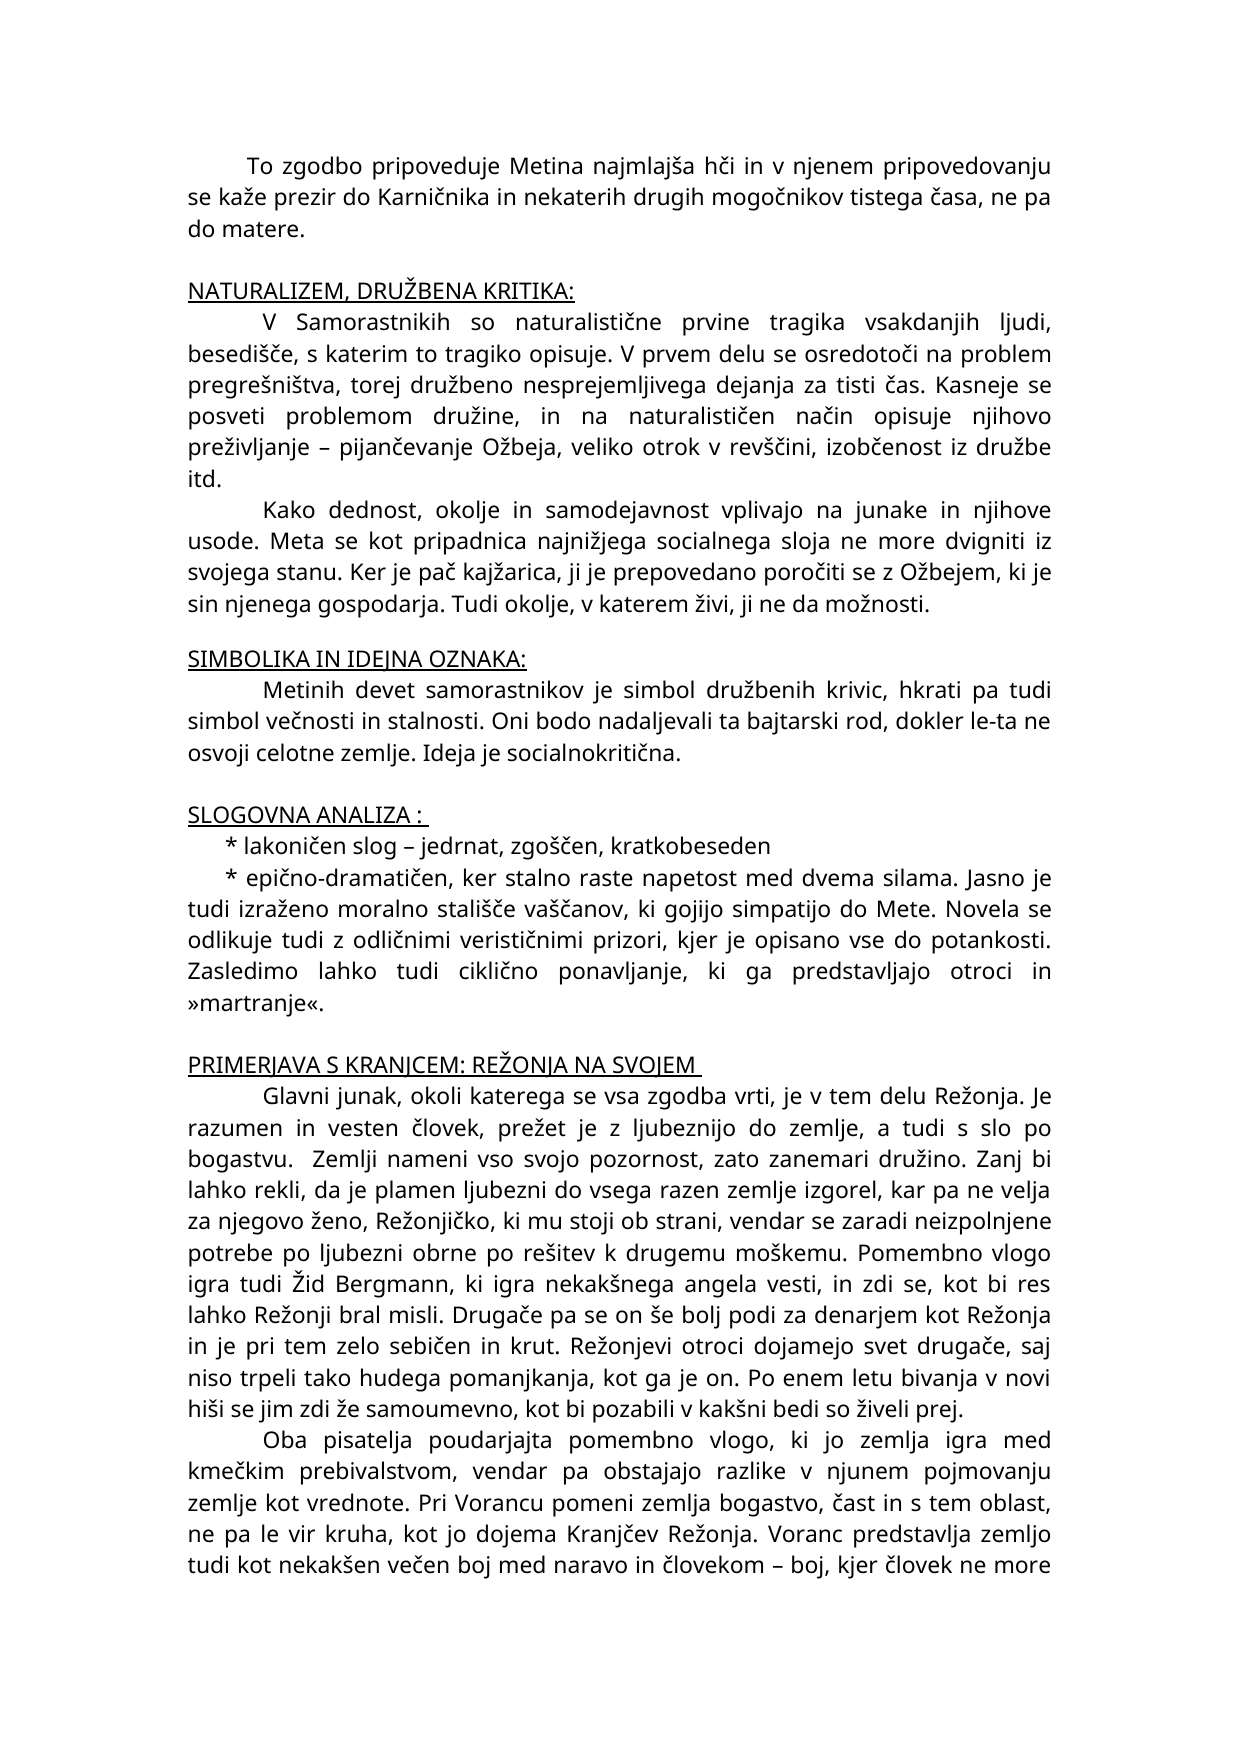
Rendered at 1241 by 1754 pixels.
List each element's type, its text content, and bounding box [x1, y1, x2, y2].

text * lakoničen slog – jedrnat, zgoščen, kratkobeseden [187, 830, 1053, 861]
text V Samorastnikih so naturalistične prvine tragika vsakdanjih ljudi, besedišče, s katerim to tragiko opisuje. V prvem delu se osredotoči na problem pregrešništva, torej družbeno nesprejemljivega dejanja za tisti čas. Kasneje se posveti problemom družine, in na naturalističen način opisuje njihovo preživljanje – pijančevanje Ožbeja, veliko otrok v revščini, izobčenost iz družbe itd. [187, 306, 1053, 494]
text To zgodbo pripoveduje Metina najmlajša hči in v njenem pripovedovanju se kaže prezir do Karničnika in nekaterih drugih mogočnikov tistega časa, ne pa do matere. [187, 150, 1053, 244]
text NATURALIZEM, DRUŽBENA KRITIKA: [187, 275, 1053, 306]
text SIMBOLIKA IN IDEJNA OZNAKA: [187, 643, 1053, 674]
text Glavni junak, okoli katerega se vsa zgodba vrti, je v tem delu Režonja. Je razumen in vesten človek, prežet je z ljubeznijo do zemlje, a tudi s slo po bogastvu. Zemlji nameni vso svojo pozornost, zato zanemari družino. Zanj bi lahko rekli, da je plamen ljubezni do vsega razen zemlje izgorel, kar pa ne velja za njegovo ženo, Režonjičko, ki mu stoji ob strani, vendar se zaradi neizpolnjene potrebe po ljubezni obrne po rešitev k drugemu moškemu. Pomembno vlogo igra tudi Žid Bergmann, ki igra nekakšnega angela vesti, in zdi se, kot bi res lahko Režonji bral misli. Drugače pa se on še bolj podi za denarjem kot Režonja in je pri tem zelo sebičen in krut. Režonjevi otroci dojamejo svet drugače, saj niso trpeli tako hudega pomanjkanja, kot ga je on. Po enem letu bivanja v novi hiši se jim zdi že samoumevno, kot bi pozabili v kakšni bedi so živeli prej. [187, 1080, 1053, 1424]
text Kako dednost, okolje in samodejavnost vplivajo na junake in njihove usode. Meta se kot pripadnica najnižjega socialnega sloja ne more dvigniti iz svojega stanu. Ker je pač kajžarica, ji je prepovedano poročiti se z Ožbejem, ki je sin njenega gospodarja. Tudi okolje, v katerem živi, ji ne da možnosti. [187, 494, 1053, 619]
text Metinih devet samorastnikov je simbol družbenih krivic, hkrati pa tudi simbol večnosti in stalnosti. Oni bodo nadaljevali ta bajtarski rod, dokler le-ta ne osvoji celotne zemlje. Ideja je socialnokritična. [187, 674, 1053, 768]
text * epično-dramatičen, ker stalno raste napetost med dvema silama. Jasno je tudi izraženo moralno stališče vaščanov, ki gojijo simpatijo do Mete. Novela se odlikuje tudi z odličnimi verističnimi prizori, kjer je opisano vse do potankosti. Zasledimo lahko tudi ciklično ponavljanje, ki ga predstavljajo otroci in »martranje«. [187, 861, 1053, 1018]
text PRIMERJAVA S KRANJCEM: REŽONJA NA SVOJEM [187, 1049, 1053, 1080]
text SLOGOVNA ANALIZA : [187, 799, 1053, 830]
text Oba pisatelja poudarjajta pomembno vlogo, ki jo zemlja igra med kmečkim prebivalstvom, vendar pa obstajajo razlike v njunem pojmovanju zemlje kot vrednote. Pri Vorancu pomeni zemlja bogastvo, čast in s tem oblast, ne pa le vir kruha, kot jo dojema Kranjčev Režonja. Voranc predstavlja zemljo tudi kot nekakšen večen boj med naravo in človekom – boj, kjer človek ne more [187, 1424, 1053, 1580]
